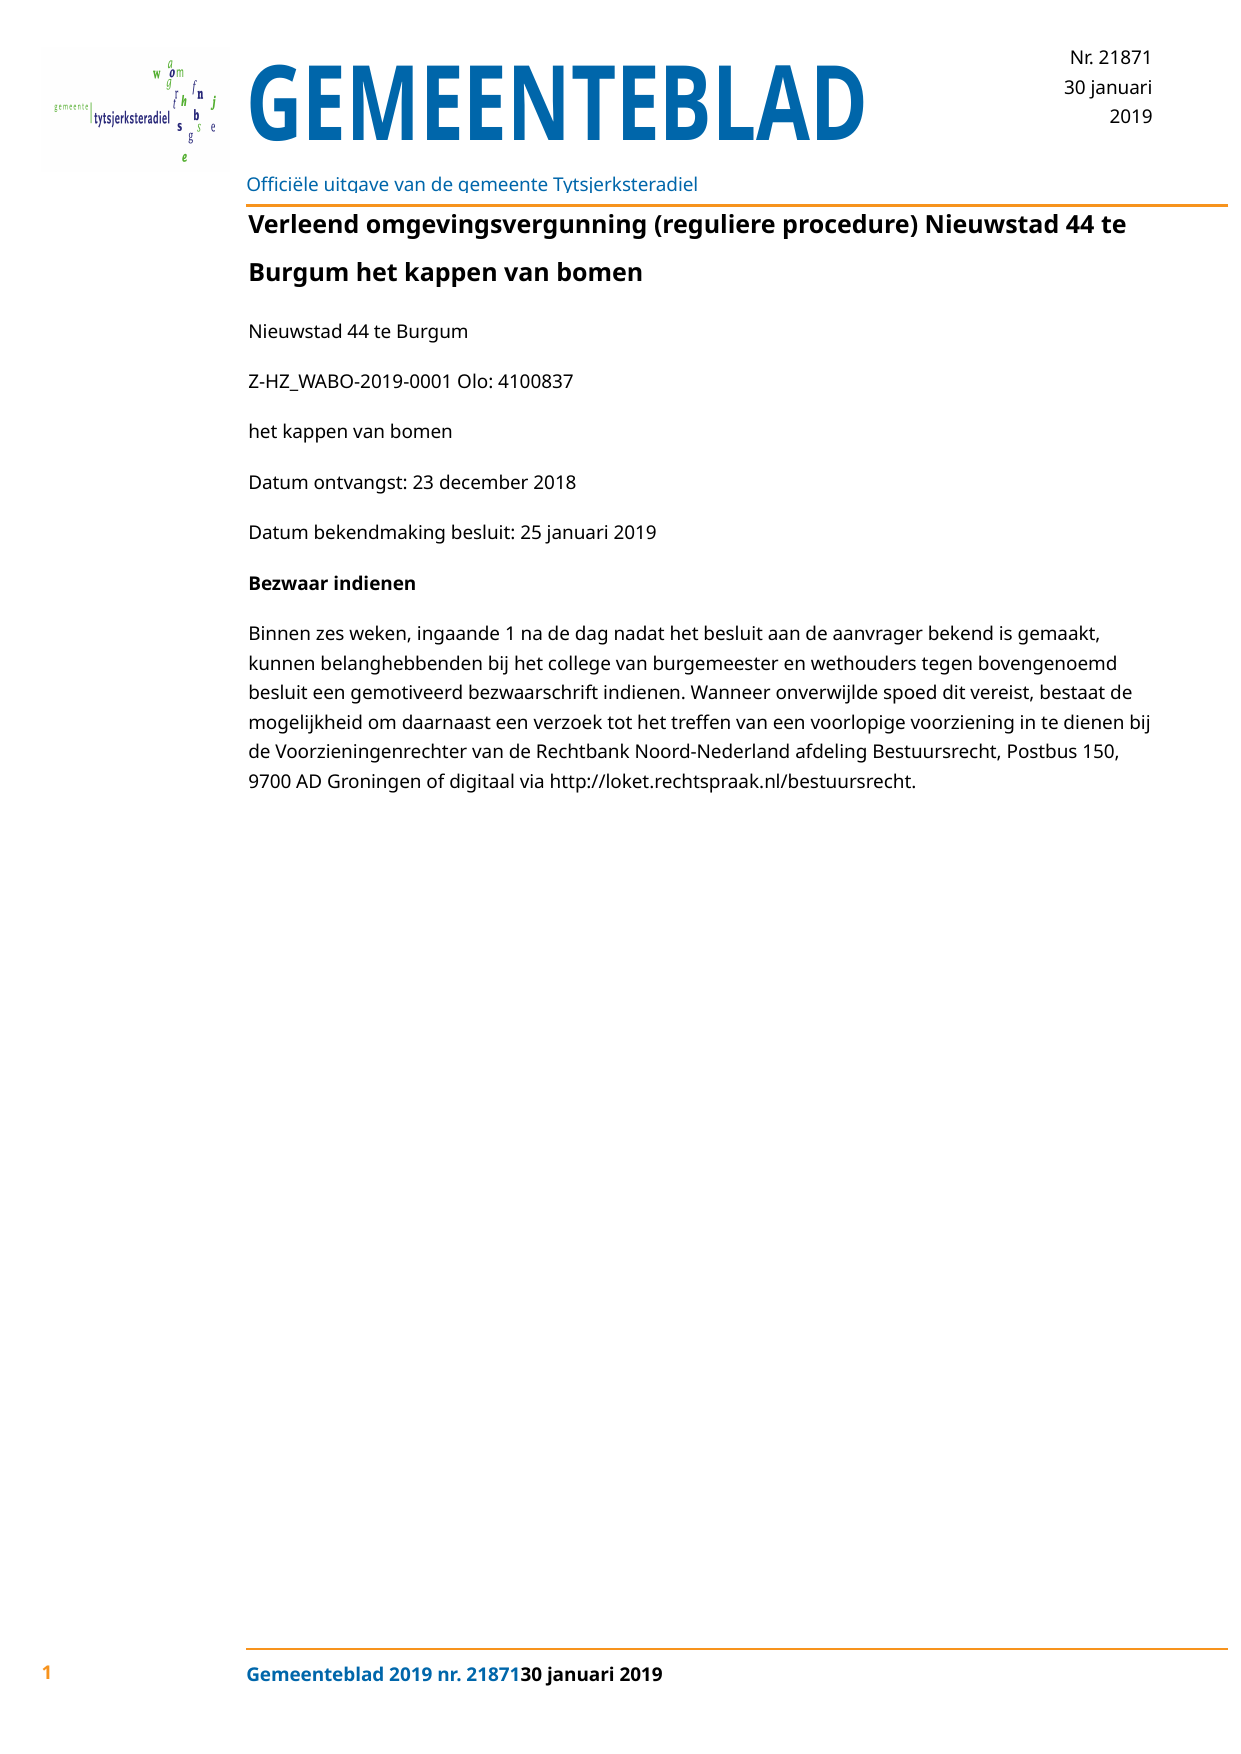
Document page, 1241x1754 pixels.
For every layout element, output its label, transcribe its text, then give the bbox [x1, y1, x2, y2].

text Verleend omgevingsvergunning (reguliere procedure) Nieuwstad 44 te Burgum het kappen van bomen [248, 207, 1152, 288]
text Nieuwstad 44 te Burgum [248, 318, 1152, 344]
text Binnen zes weken, ingaande 1 na de dag nadat het besluit aan de aanvrager bekend is gemaakt, kunnen belanghebbenden bij het college van burgemeester en wethouders tegen bovengenoemd besluit een gemotiveerd bezwaarschrift indienen. Wanneer onverwijlde spoed dit vereist, bestaat de mogelijkheid om daarnaast een verzoek tot het treffen van een voorlopige voorziening in te dienen bij de Voorzieningenrechter van de Rechtbank Noord-Nederland afdeling Bestuursrecht, Postbus 150, 9700 AD Groningen of digitaal via http://loket.rechtspraak.nl/bestuursrecht. [248, 620, 1152, 794]
text Datum ontvangst: 23 december 2018 [248, 469, 1152, 495]
picture [41, 47, 231, 172]
text het kappen van bomen [248, 419, 1152, 444]
text Z-HZ_WABO-2019-0001 Olo: 4100837 [248, 368, 1152, 394]
text Bezwaar indienen [248, 570, 1152, 596]
text Datum bekendmaking besluit: 25 januari 2019 [248, 519, 1152, 545]
